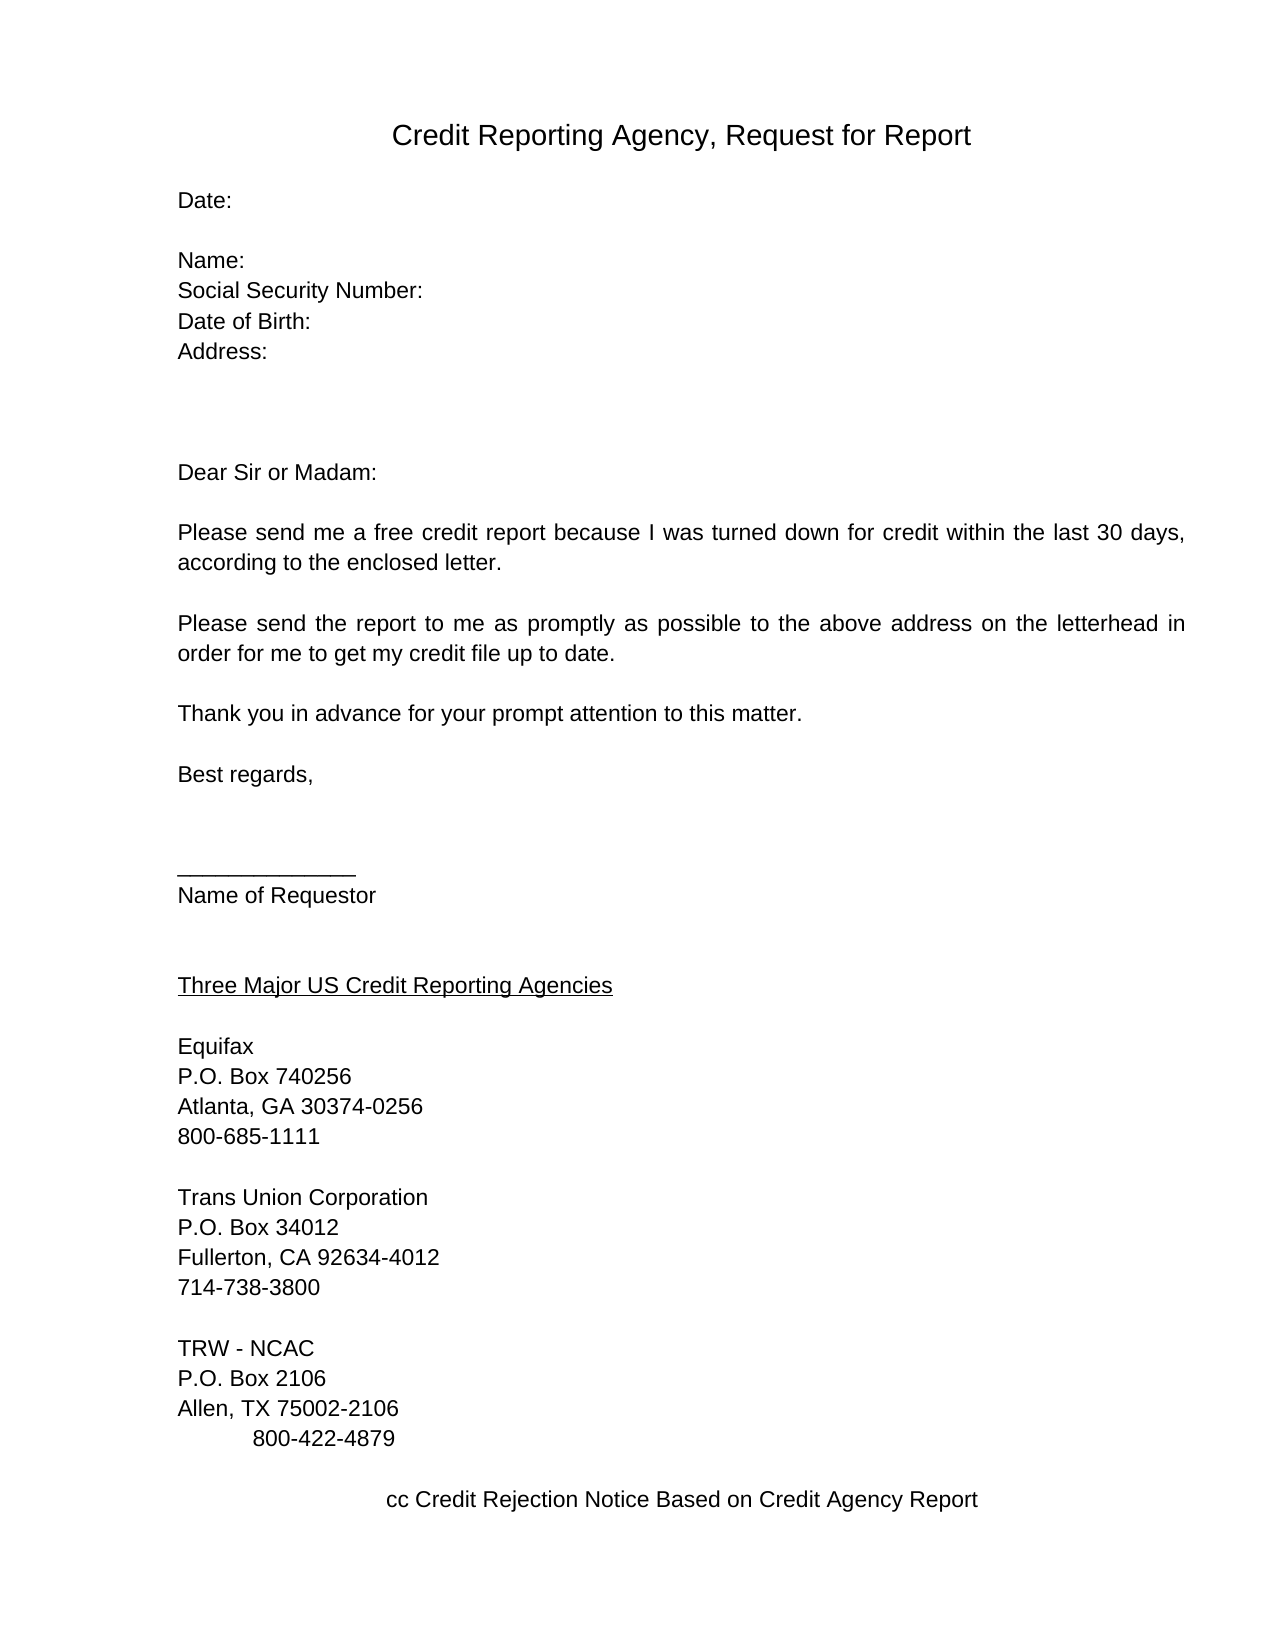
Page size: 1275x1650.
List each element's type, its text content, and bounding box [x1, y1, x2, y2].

text Please send the report to me as promptly as possible to the above address on the letterhead in order for me to get my credit file up to date. [177, 610, 1186, 666]
text Atlanta, GA 30374-0256 [177, 1093, 1186, 1119]
text Allen, TX 75002-2106 [177, 1395, 1186, 1421]
text TRW - NCAC [177, 1335, 1186, 1361]
text 800-685-1111 [177, 1123, 1186, 1149]
text Name: [177, 247, 1186, 273]
text Thank you in advance for your prompt attention to this matter. [177, 700, 1186, 727]
text Fullerton, CA 92634-4012 [177, 1244, 1186, 1270]
text P.O. Box 34012 [177, 1214, 1186, 1240]
text cc Credit Rejection Notice Based on Credit Agency Report [177, 1486, 1186, 1512]
text Name of Requestor [177, 882, 1186, 908]
text Date of Birth: [177, 308, 1186, 334]
text Please send me a free credit report because I was turned down for credit within the last 30 days, according to the enclosed letter. [177, 519, 1186, 576]
text Credit Reporting Agency, Request for Report [177, 118, 1186, 152]
text Equifax [177, 1033, 1186, 1059]
text 800-422-4879 [252, 1425, 1186, 1452]
text Trans Union Corporation [177, 1184, 1186, 1210]
text 714-738-3800 [177, 1274, 1186, 1301]
text Social Security Number: [177, 277, 1186, 304]
text P.O. Box 740256 [177, 1063, 1186, 1089]
text Date: [177, 187, 1186, 213]
text ______________ [177, 851, 1186, 878]
text P.O. Box 2106 [177, 1365, 1186, 1391]
text Three Major US Credit Reporting Agencies [177, 972, 1186, 998]
text Address: [177, 338, 1186, 364]
text Dear Sir or Madam: [177, 459, 1186, 485]
text Best regards, [177, 761, 1186, 787]
